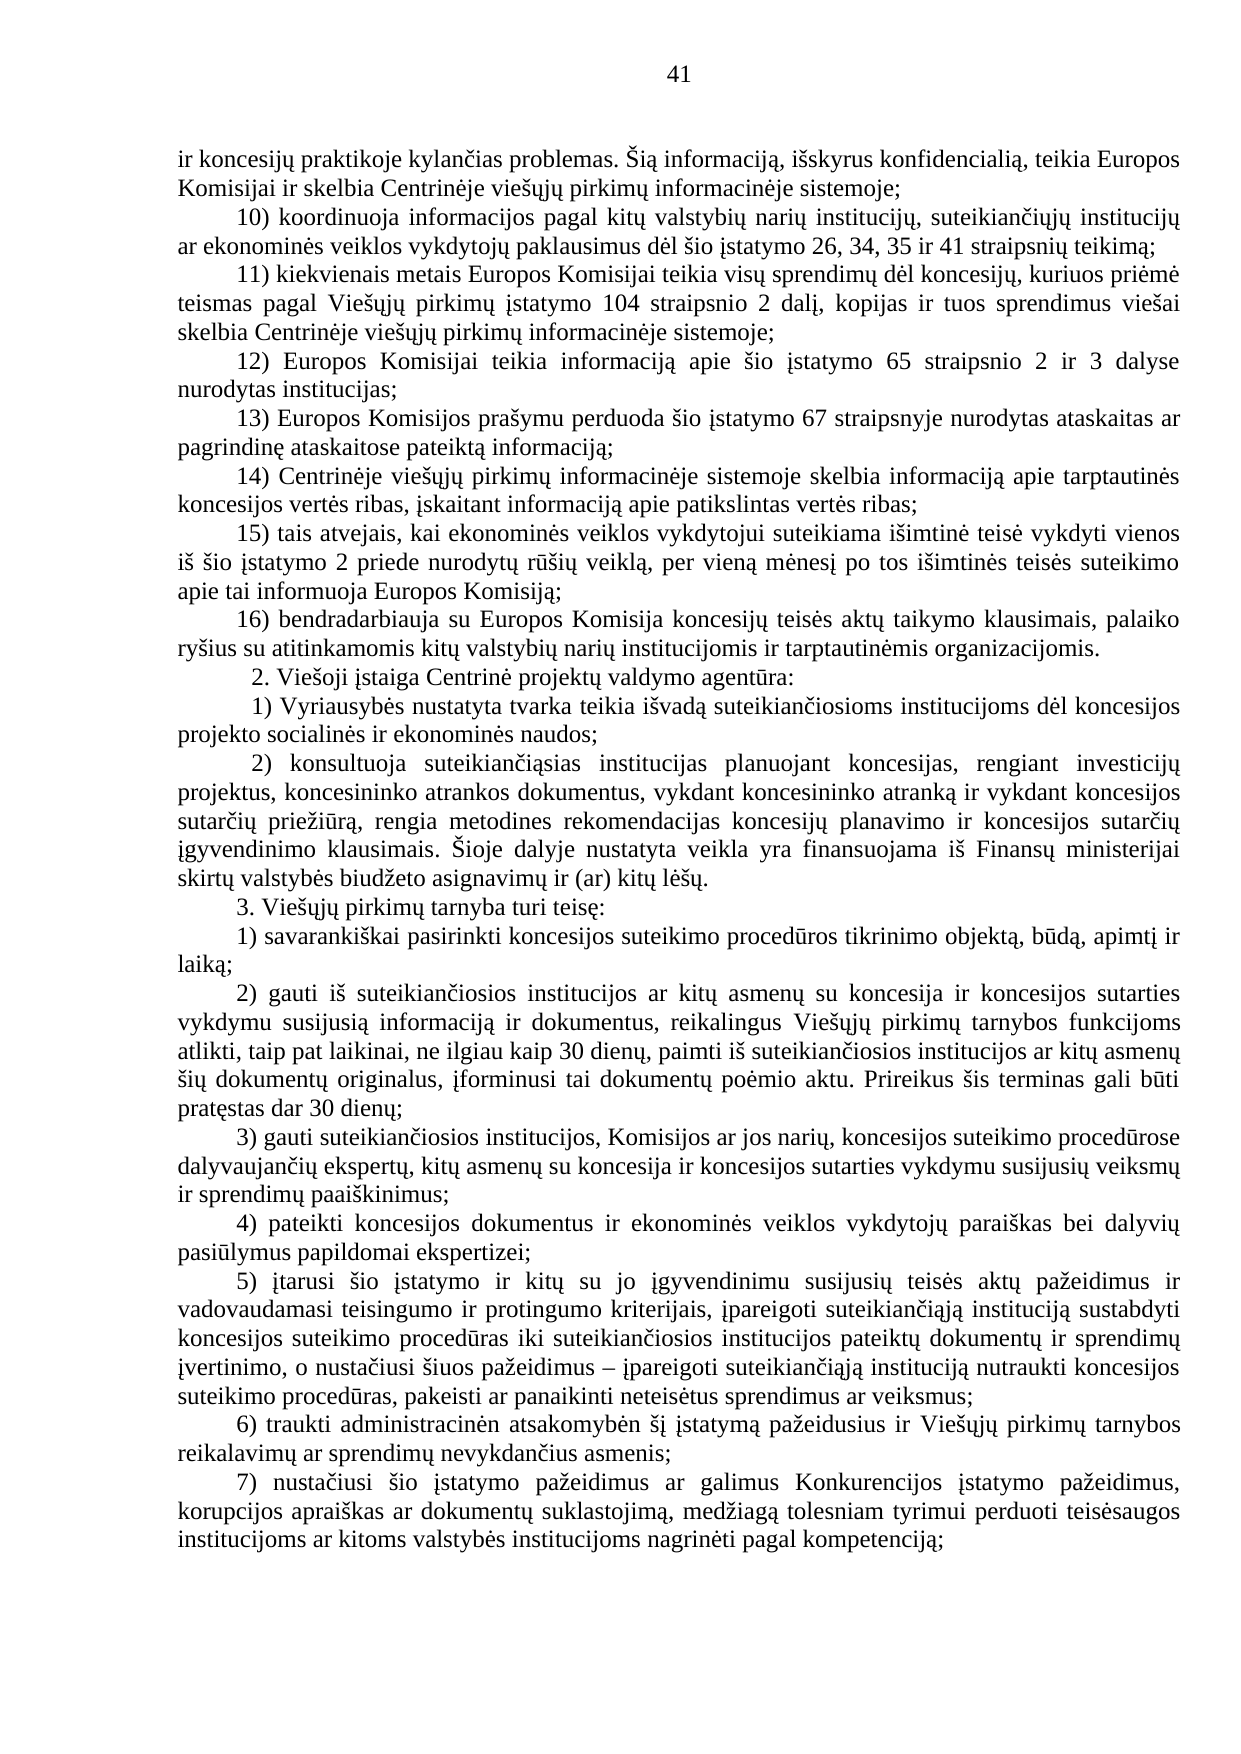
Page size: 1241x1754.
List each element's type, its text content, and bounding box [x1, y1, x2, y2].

text 1) savarankiškai pasirinkti koncesijos suteikimo procedūros tikrinimo objektą, būdą, apimtį ir laiką; [177, 921, 1181, 978]
text 16) bendradarbiauja su Europos Komisija koncesijų teisės aktų taikymo klausimais, palaiko ryšius su atitinkamomis kitų valstybių narių institucijomis ir tarptautinėmis organizacijomis. [177, 604, 1181, 662]
text 10) koordinuoja informacijos pagal kitų valstybių narių institucijų, suteikiančiųjų institucijų ar ekonominės veiklos vykdytojų paklausimus dėl šio įstatymo 26, 34, 35 ir 41 straipsnių teikimą; [177, 202, 1181, 259]
text 15) tais atvejais, kai ekonominės veiklos vykdytojui suteikiama išimtinė teisė vykdyti vienos iš šio įstatymo 2 priede nurodytų rūšių veiklą, per vieną mėnesį po tos išimtinės teisės suteikimo apie tai informuoja Europos Komisiją; [177, 518, 1181, 604]
text 11) kiekvienais metais Europos Komisijai teikia visų sprendimų dėl koncesijų, kuriuos priėmė teismas pagal Viešųjų pirkimų įstatymo 104 straipsnio 2 dalį, kopijas ir tuos sprendimus viešai skelbia Centrinėje viešųjų pirkimų informacinėje sistemoje; [177, 259, 1181, 346]
text 5) įtarusi šio įstatymo ir kitų su jo įgyvendinimu susijusių teisės aktų pažeidimus ir vadovaudamasi teisingumo ir protingumo kriterijais, įpareigoti suteikiančiąją instituciją sustabdyti koncesijos suteikimo procedūras iki suteikiančiosios institucijos pateiktų dokumentų ir sprendimų įvertinimo, o nustačiusi šiuos pažeidimus – įpareigoti suteikiančiąją instituciją nutraukti koncesijos suteikimo procedūras, pakeisti ar panaikinti neteisėtus sprendimus ar veiksmus; [177, 1266, 1181, 1409]
text ir koncesijų praktikoje kylančias problemas. Šią informaciją, išskyrus konfidencialią, teikia Europos Komisijai ir skelbia Centrinėje viešųjų pirkimų informacinėje sistemoje; [177, 144, 1181, 202]
text 1) Vyriausybės nustatyta tvarka teikia išvadą suteikiančiosioms institucijoms dėl koncesijos projekto socialinės ir ekonominės naudos; [177, 691, 1181, 748]
text 2) konsultuoja suteikiančiąsias institucijas planuojant koncesijas, rengiant investicijų projektus, koncesininko atrankos dokumentus, vykdant koncesininko atranką ir vykdant koncesijos sutarčių priežiūrą, rengia metodines rekomendacijas koncesijų planavimo ir koncesijos sutarčių įgyvendinimo klausimais. Šioje dalyje nustatyta veikla yra finansuojama iš Finansų ministerijai skirtų valstybės biudžeto asignavimų ir (ar) kitų lėšų. [177, 748, 1181, 892]
text 3. Viešųjų pirkimų tarnyba turi teisę: [177, 892, 1181, 921]
text 3) gauti suteikiančiosios institucijos, Komisijos ar jos narių, koncesijos suteikimo procedūrose dalyvaujančių ekspertų, kitų asmenų su koncesija ir koncesijos sutarties vykdymu susijusių veiksmų ir sprendimų paaiškinimus; [177, 1122, 1181, 1208]
text 2) gauti iš suteikiančiosios institucijos ar kitų asmenų su koncesija ir koncesijos sutarties vykdymu susijusią informaciją ir dokumentus, reikalingus Viešųjų pirkimų tarnybos funkcijoms atlikti, taip pat laikinai, ne ilgiau kaip 30 dienų, paimti iš suteikiančiosios institucijos ar kitų asmenų šių dokumentų originalus, įforminusi tai dokumentų poėmio aktu. Prireikus šis terminas gali būti pratęstas dar 30 dienų; [177, 978, 1181, 1122]
text 2. Viešoji įstaiga Centrinė projektų valdymo agentūra: [177, 662, 1181, 691]
text 13) Europos Komisijos prašymu perduoda šio įstatymo 67 straipsnyje nurodytas ataskaitas ar pagrindinę ataskaitose pateiktą informaciją; [177, 403, 1181, 461]
text 12) Europos Komisijai teikia informaciją apie šio įstatymo 65 straipsnio 2 ir 3 dalyse nurodytas institucijas; [177, 346, 1181, 403]
text 14) Centrinėje viešųjų pirkimų informacinėje sistemoje skelbia informaciją apie tarptautinės koncesijos vertės ribas, įskaitant informaciją apie patikslintas vertės ribas; [177, 461, 1181, 518]
text 6) traukti administracinėn atsakomybėn šį įstatymą pažeidusius ir Viešųjų pirkimų tarnybos reikalavimų ar sprendimų nevykdančius asmenis; [177, 1409, 1181, 1467]
text 4) pateikti koncesijos dokumentus ir ekonominės veiklos vykdytojų paraiškas bei dalyvių pasiūlymus papildomai ekspertizei; [177, 1208, 1181, 1266]
text 7) nustačiusi šio įstatymo pažeidimus ar galimus Konkurencijos įstatymo pažeidimus, korupcijos apraiškas ar dokumentų suklastojimą, medžiagą tolesniam tyrimui perduoti teisėsaugos institucijoms ar kitoms valstybės institucijoms nagrinėti pagal kompetenciją; [177, 1467, 1181, 1553]
